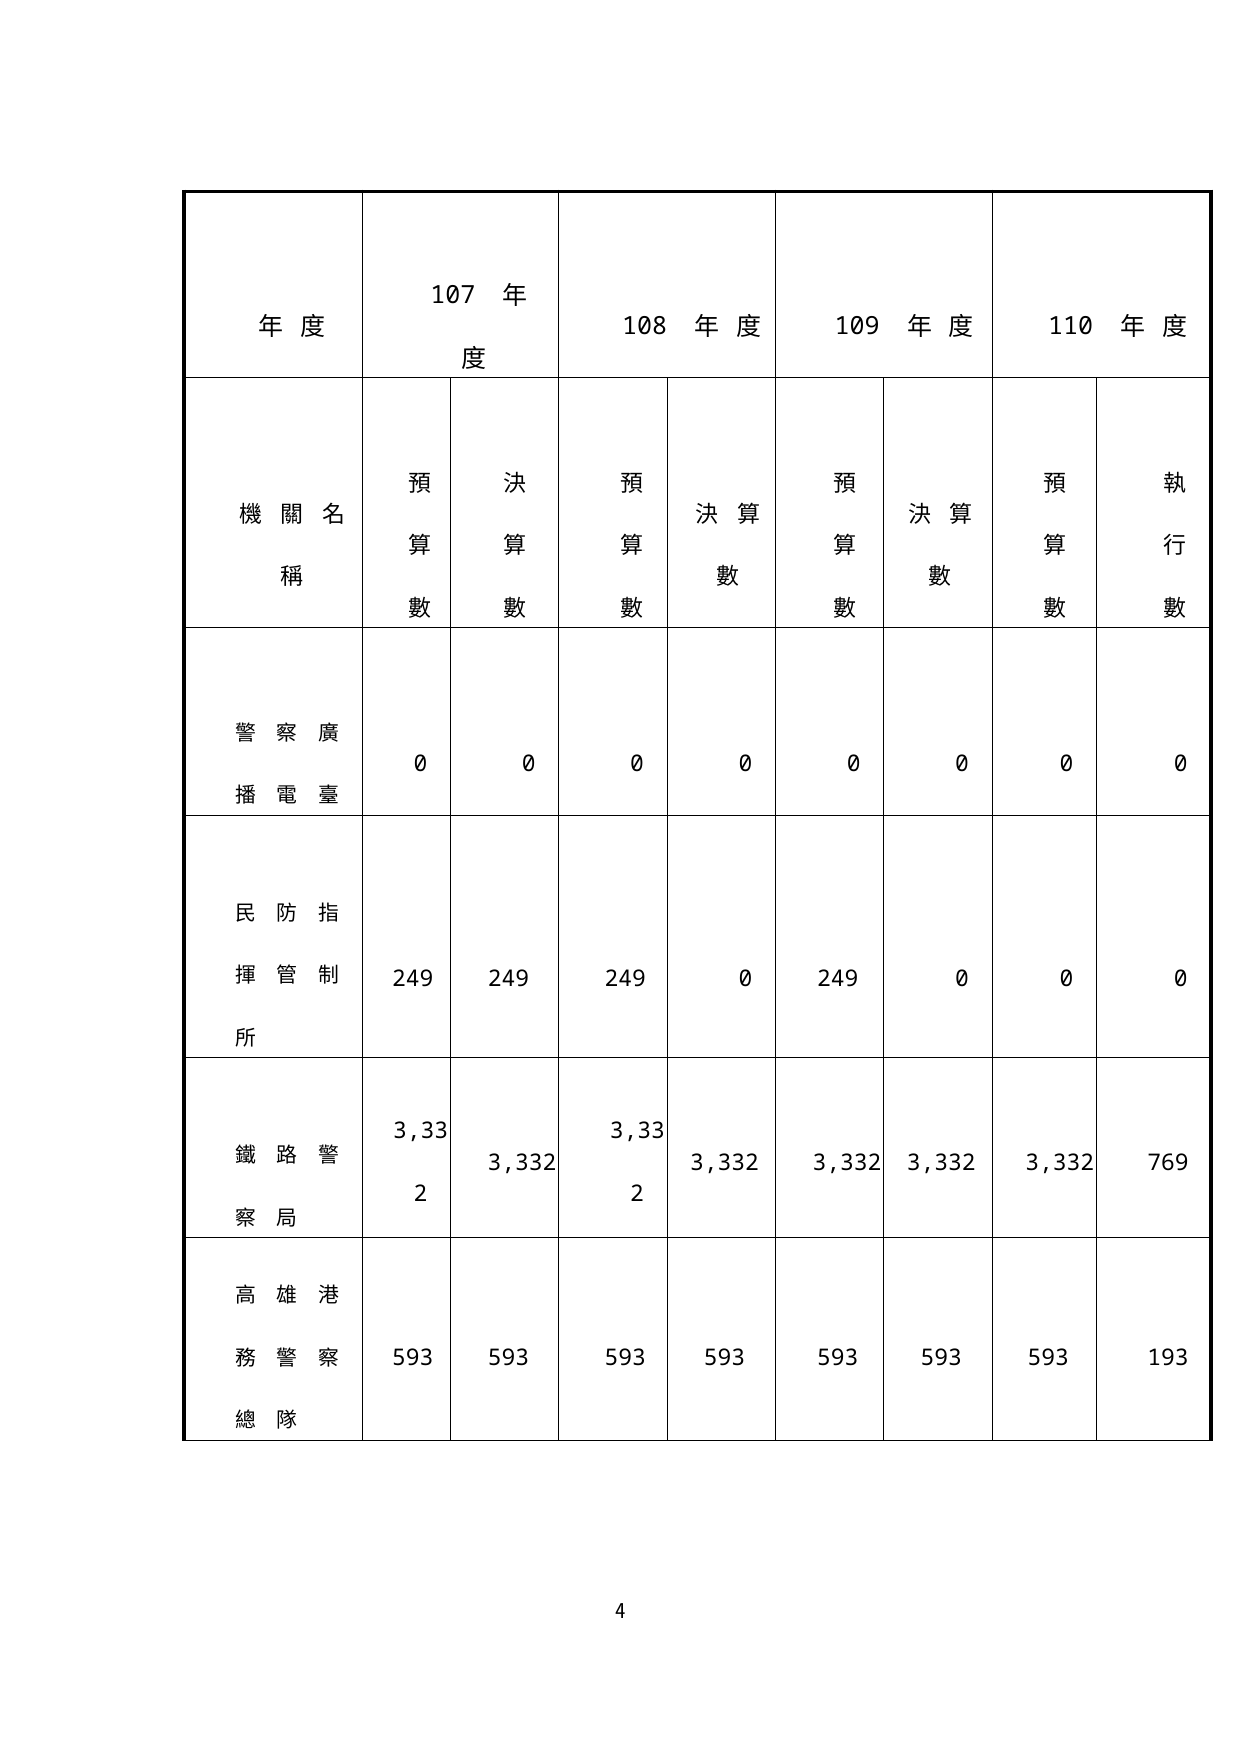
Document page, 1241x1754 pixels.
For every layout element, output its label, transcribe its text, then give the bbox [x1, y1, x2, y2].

table_cell 預算數 [993, 378, 1096, 627]
table_cell 193 [1097, 1238, 1209, 1439]
table_cell 3,332 [884, 1058, 992, 1237]
table_cell 預算數 [776, 378, 883, 627]
table_cell 0 [776, 628, 883, 814]
table_cell 249 [559, 816, 667, 1057]
table_cell 高雄港務警察總隊 [186, 1238, 362, 1439]
table_header 109年度 [776, 193, 992, 377]
table_cell 0 [451, 628, 558, 814]
table_header 108年度 [559, 193, 775, 377]
table_cell 593 [993, 1238, 1096, 1439]
table_cell 預算數 [363, 378, 450, 627]
table_cell 執行數 [1097, 378, 1209, 627]
table_cell 0 [884, 816, 992, 1057]
table_cell 593 [776, 1238, 883, 1439]
table_cell 鐵路警察局 [186, 1058, 362, 1237]
table_cell 0 [668, 816, 775, 1057]
table_cell 249 [451, 816, 558, 1057]
table_cell 3,332 [668, 1058, 775, 1237]
table_header 107年度 [363, 193, 558, 377]
table_cell 0 [993, 816, 1096, 1057]
table_cell 249 [776, 816, 883, 1057]
table_cell 593 [668, 1238, 775, 1439]
table_cell 0 [1097, 628, 1209, 814]
table_cell 0 [1097, 816, 1209, 1057]
table_cell 警察廣播電臺 [186, 628, 362, 814]
table_header 110年度 [993, 193, 1209, 377]
table_cell 593 [451, 1238, 558, 1439]
table_cell 3,332 [559, 1058, 667, 1237]
table_header 年度 [186, 193, 362, 377]
table_cell 3,332 [363, 1058, 450, 1237]
table_cell 3,332 [451, 1058, 558, 1237]
table_cell 3,332 [993, 1058, 1096, 1237]
table_cell 決算數 [884, 378, 992, 627]
table_cell 593 [559, 1238, 667, 1439]
table_cell 0 [993, 628, 1096, 814]
table_cell 預算數 [559, 378, 667, 627]
table_cell 0 [884, 628, 992, 814]
table_cell 769 [1097, 1058, 1209, 1237]
table_cell 593 [884, 1238, 992, 1439]
table_cell 0 [668, 628, 775, 814]
table_cell 593 [363, 1238, 450, 1439]
table_cell 3,332 [776, 1058, 883, 1237]
table_cell 0 [559, 628, 667, 814]
table_cell 機關名稱 [186, 378, 362, 627]
table_cell 決算數 [451, 378, 558, 627]
table_cell 0 [363, 628, 450, 814]
table_cell 249 [363, 816, 450, 1057]
table_cell 決算數 [668, 378, 775, 627]
table_cell 民防指揮管制所 [186, 816, 362, 1057]
